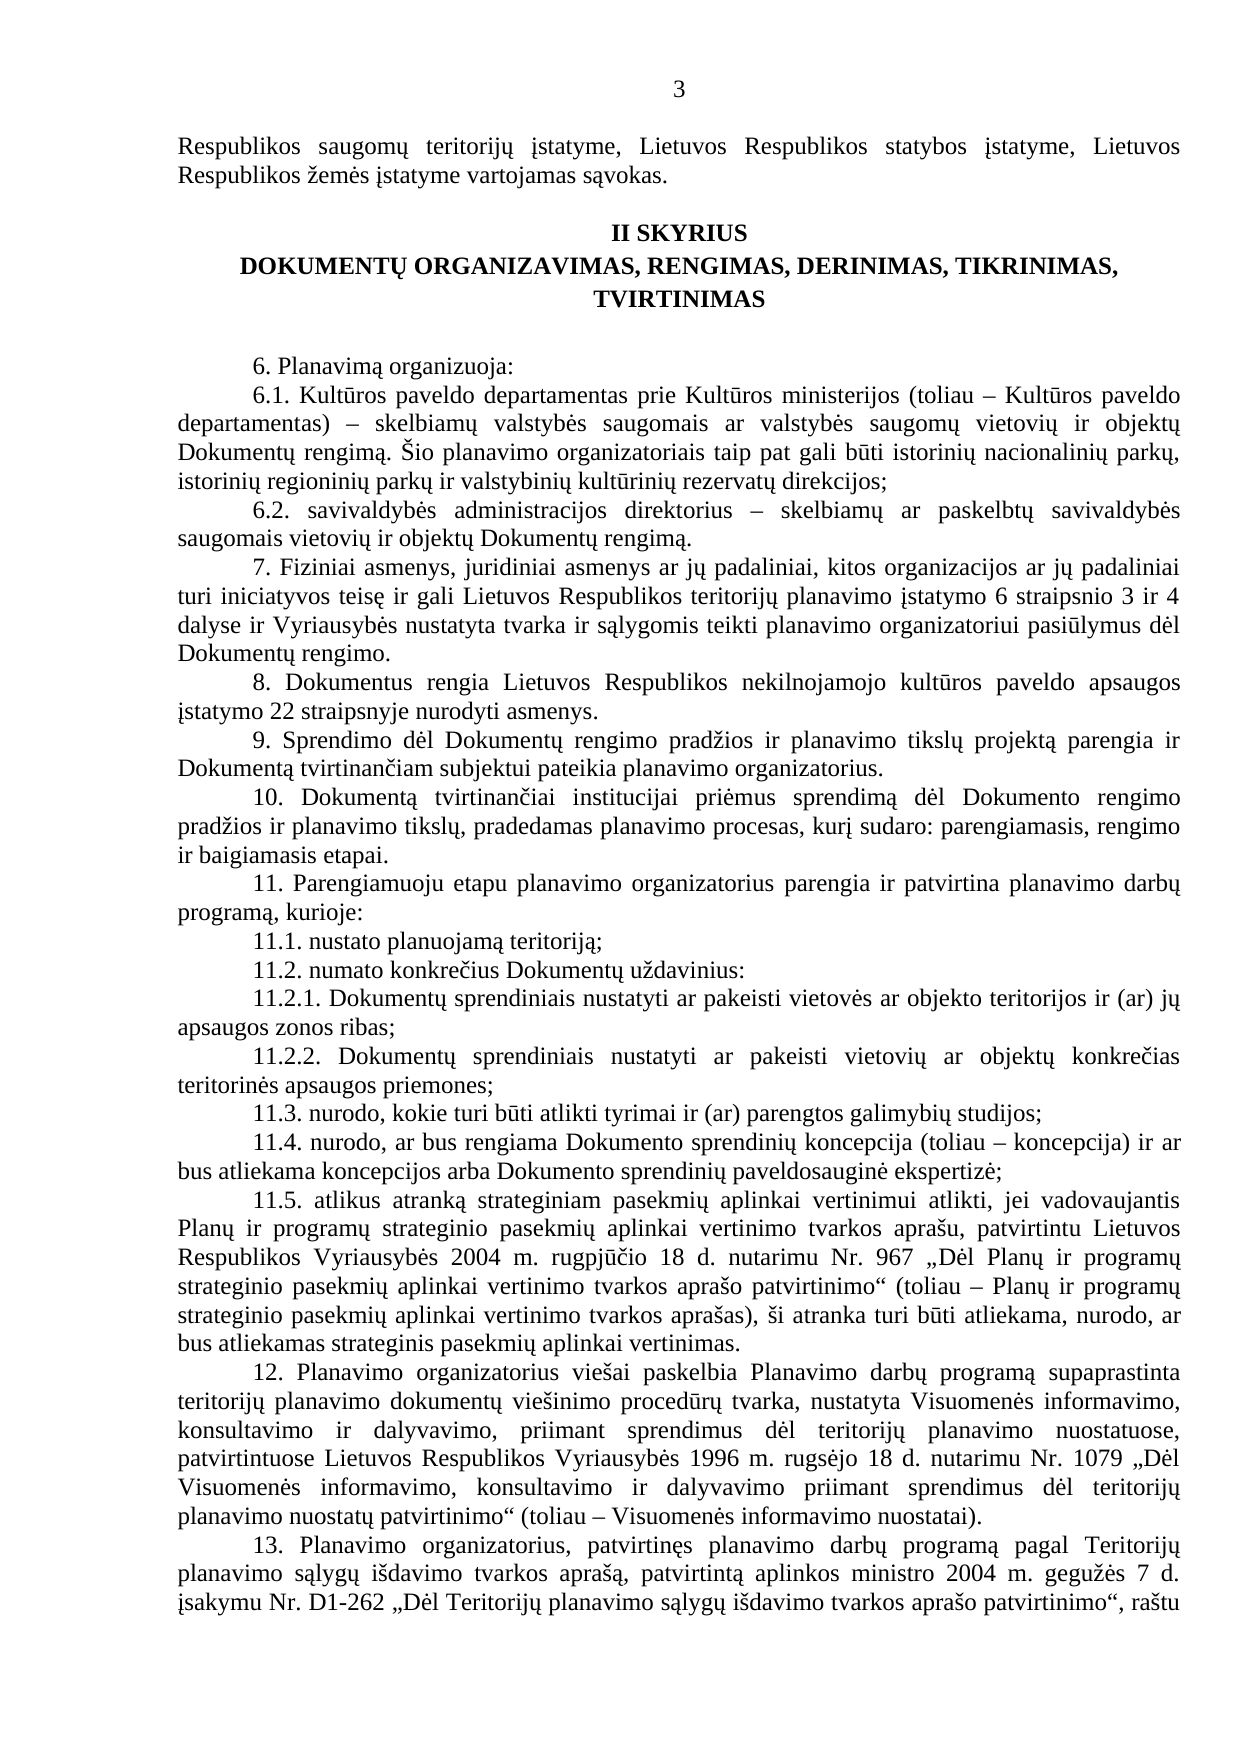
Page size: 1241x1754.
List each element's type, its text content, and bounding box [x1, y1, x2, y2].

text Respublikos saugomų teritorijų įstatyme, Lietuvos Respublikos statybos įstatyme, Lietuvos Respublikos žemės įstatyme vartojamas sąvokas. [177, 131, 1181, 189]
text 11. Parengiamuoju etapu planavimo organizatorius parengia ir patvirtina planavimo darbų programą, kurioje: [177, 868, 1181, 926]
text 6.2. savivaldybės administracijos direktorius – skelbiamų ar paskelbtų savivaldybės saugomais vietovių ir objektų Dokumentų rengimą. [177, 495, 1181, 552]
text II SKYRIUS [177, 218, 1181, 246]
text 12. Planavimo organizatorius viešai paskelbia Planavimo darbų programą supaprastinta teritorijų planavimo dokumentų viešinimo procedūrų tvarka, nustatyta Visuomenės informavimo, konsultavimo ir dalyvavimo, priimant sprendimus dėl teritorijų planavimo nuostatuose, patvirtintuose Lietuvos Respublikos Vyriausybės 1996 m. rugsėjo 18 d. nutarimu Nr. 1079 „Dėl Visuomenės informavimo, konsultavimo ir dalyvavimo priimant sprendimus dėl teritorijų planavimo nuostatų patvirtinimo“ (toliau – Visuomenės informavimo nuostatai). [177, 1357, 1181, 1530]
text 11.1. nustato planuojamą teritoriją; [177, 926, 1181, 955]
text 6.1. Kultūros paveldo departamentas prie Kultūros ministerijos (toliau – Kultūros paveldo departamentas) – skelbiamų valstybės saugomais ar valstybės saugomų vietovių ir objektų Dokumentų rengimą. Šio planavimo organizatoriais taip pat gali būti istorinių nacionalinių parkų, istorinių regioninių parkų ir valstybinių kultūrinių rezervatų direkcijos; [177, 380, 1181, 495]
text 11.2.2. Dokumentų sprendiniais nustatyti ar pakeisti vietovių ar objektų konkrečias teritorinės apsaugos priemones; [177, 1041, 1181, 1098]
text 13. Planavimo organizatorius, patvirtinęs planavimo darbų programą pagal Teritorijų planavimo sąlygų išdavimo tvarkos aprašą, patvirtintą aplinkos ministro 2004 m. gegužės 7 d. įsakymu Nr. D1-262 „Dėl Teritorijų planavimo sąlygų išdavimo tvarkos aprašo patvirtinimo“, raštu [177, 1530, 1181, 1616]
text 8. Dokumentus rengia Lietuvos Respublikos nekilnojamojo kultūros paveldo apsaugos įstatymo 22 straipsnyje nurodyti asmenys. [177, 667, 1181, 725]
text 11.2.1. Dokumentų sprendiniais nustatyti ar pakeisti vietovės ar objekto teritorijos ir (ar) jų apsaugos zonos ribas; [177, 983, 1181, 1041]
text 11.3. nurodo, kokie turi būti atlikti tyrimai ir (ar) parengtos galimybių studijos; [177, 1098, 1181, 1127]
text 7. Fiziniai asmenys, juridiniai asmenys ar jų padaliniai, kitos organizacijos ar jų padaliniai turi iniciatyvos teisę ir gali Lietuvos Respublikos teritorijų planavimo įstatymo 6 straipsnio 3 ir 4 dalyse ir Vyriausybės nustatyta tvarka ir sąlygomis teikti planavimo organizatoriui pasiūlymus dėl Dokumentų rengimo. [177, 552, 1181, 667]
text 11.5. atlikus atranką strateginiam pasekmių aplinkai vertinimui atlikti, jei vadovaujantis Planų ir programų strateginio pasekmių aplinkai vertinimo tvarkos aprašu, patvirtintu Lietuvos Respublikos Vyriausybės 2004 m. rugpjūčio 18 d. nutarimu Nr. 967 „Dėl Planų ir programų strateginio pasekmių aplinkai vertinimo tvarkos aprašo patvirtinimo“ (toliau – Planų ir programų strateginio pasekmių aplinkai vertinimo tvarkos aprašas), ši atranka turi būti atliekama, nurodo, ar bus atliekamas strateginis pasekmių aplinkai vertinimas. [177, 1185, 1181, 1357]
text 10. Dokumentą tvirtinančiai institucijai priėmus sprendimą dėl Dokumento rengimo pradžios ir planavimo tikslų, pradedamas planavimo procesas, kurį sudaro: parengiamasis, rengimo ir baigiamasis etapai. [177, 782, 1181, 868]
text 9. Sprendimo dėl Dokumentų rengimo pradžios ir planavimo tikslų projektą parengia ir Dokumentą tvirtinančiam subjektui pateikia planavimo organizatorius. [177, 725, 1181, 782]
text 11.2. numato konkrečius Dokumentų uždavinius: [177, 955, 1181, 983]
text 11.4. nurodo, ar bus rengiama Dokumento sprendinių koncepcija (toliau – koncepcija) ir ar bus atliekama koncepcijos arba Dokumento sprendinių paveldosauginė ekspertizė; [177, 1127, 1181, 1185]
text Dokumentų organizavimas, Rengimas, derinimas, tikrinimas, tvirtinimas [177, 251, 1181, 313]
text 6. Planavimą organizuoja: [177, 351, 1181, 380]
